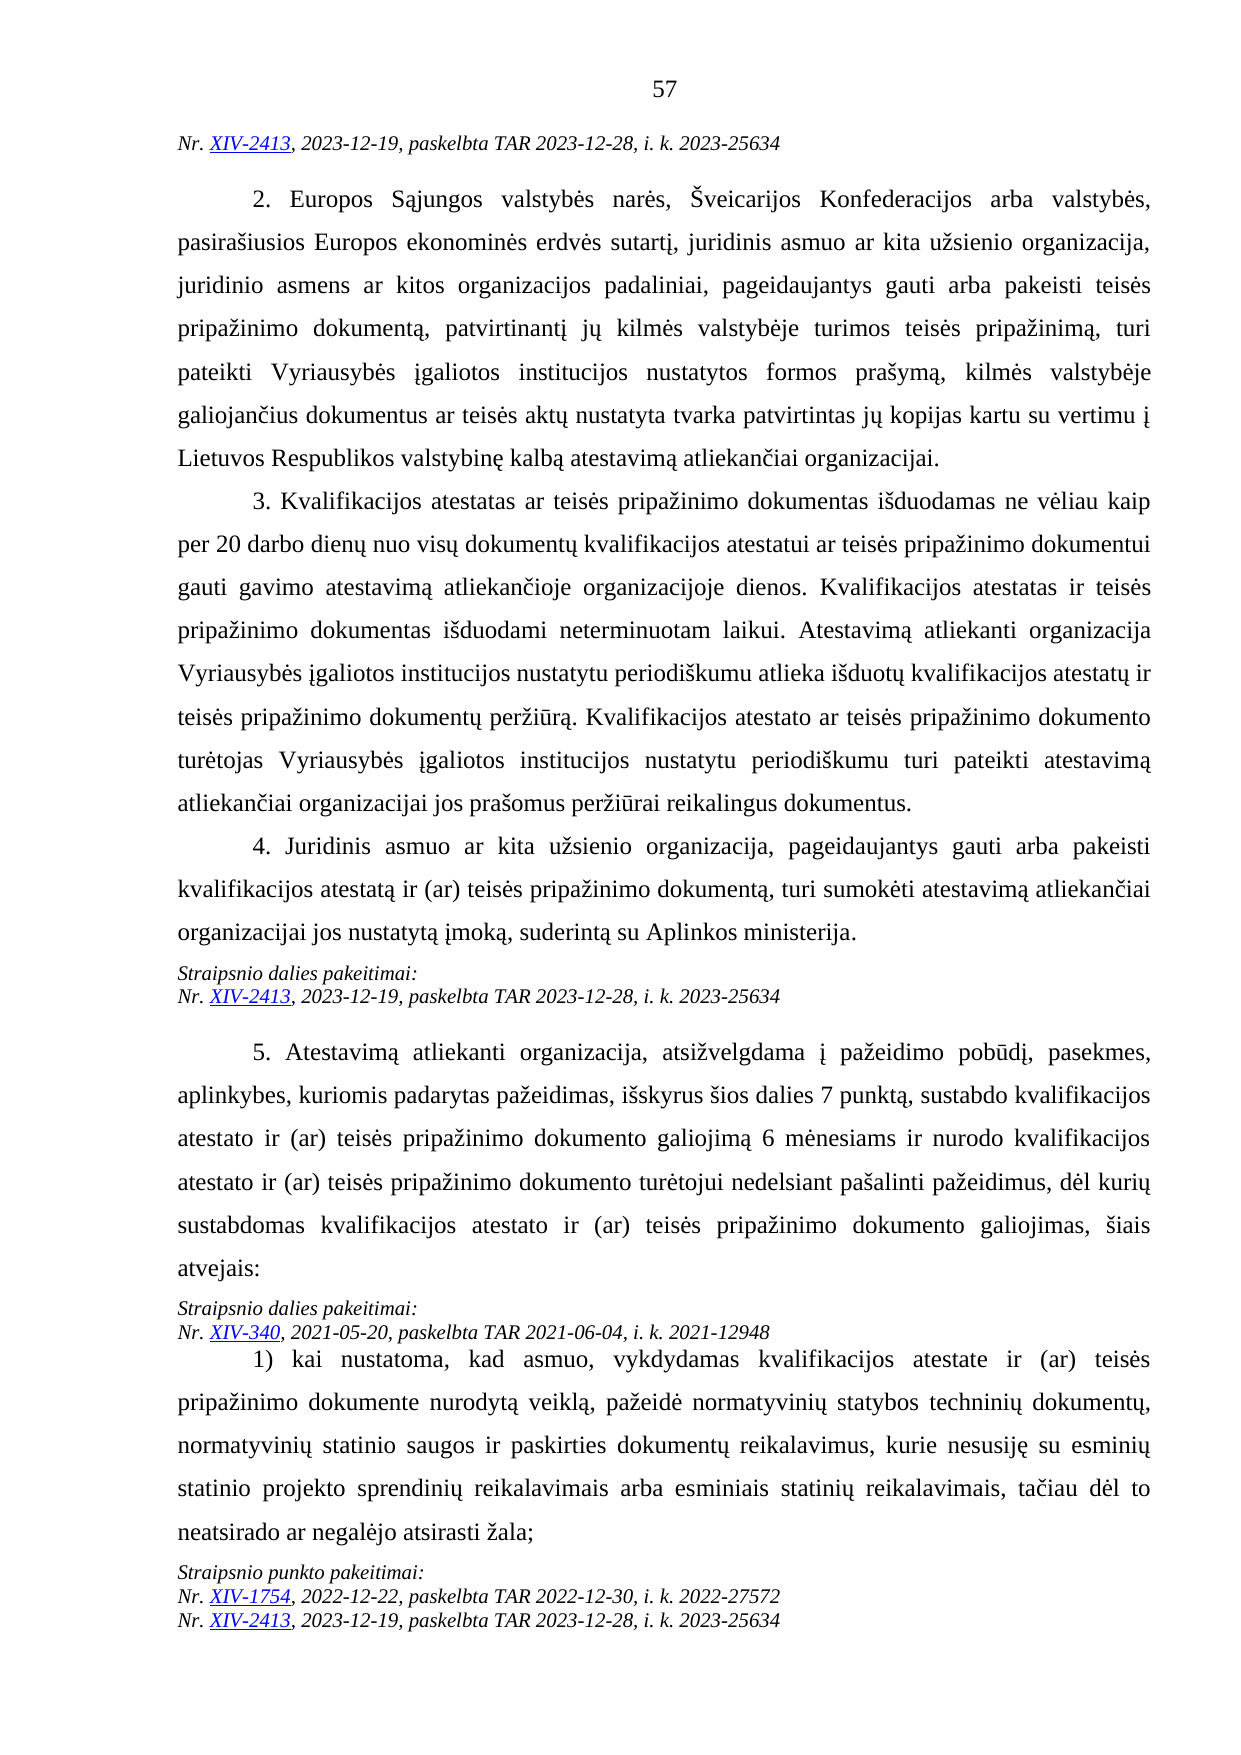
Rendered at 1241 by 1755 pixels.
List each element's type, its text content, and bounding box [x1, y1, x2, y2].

text Straipsnio punkto pakeitimai: [177, 1560, 1152, 1584]
text 1) kai nustatoma, kad asmuo, vykdydamas kvalifikacijos atestate ir (ar) teisės pripažinimo dokumente nurodytą veiklą, pažeidė normatyvinių statybos techninių dokumentų, normatyvinių statinio saugos ir paskirties dokumentų reikalavimus, kurie nesusiję su esminių statinio projekto sprendinių reikalavimais arba esminiais statinių reikalavimais, tačiau dėl to neatsirado ar negalėjo atsirasti žala; [177, 1344, 1152, 1545]
text 2. Europos Sąjungos valstybės narės, Šveicarijos Konfederacijos arba valstybės, pasirašiusios Europos ekonominės erdvės sutartį, juridinis asmuo ar kita užsienio organizacija, juridinio asmens ar kitos organizacijos padaliniai, pageidaujantys gauti arba pakeisti teisės pripažinimo dokumentą, patvirtinantį jų kilmės valstybėje turimos teisės pripažinimą, turi pateikti Vyriausybės įgaliotos institucijos nustatytos formos prašymą, kilmės valstybėje galiojančius dokumentus ar teisės aktų nustatyta tvarka patvirtintas jų kopijas kartu su vertimu į Lietuvos Respublikos valstybinę kalbą atestavimą atliekančiai organizacijai. [177, 184, 1152, 472]
text 5. Atestavimą atliekanti organizacija, atsižvelgdama į pažeidimo pobūdį, pasekmes, aplinkybes, kuriomis padarytas pažeidimas, išskyrus šios dalies 7 punktą, sustabdo kvalifikacijos atestato ir (ar) teisės pripažinimo dokumento galiojimą 6 mėnesiams ir nurodo kvalifikacijos atestato ir (ar) teisės pripažinimo dokumento turėtojui nedelsiant pašalinti pažeidimus, dėl kurių sustabdomas kvalifikacijos atestato ir (ar) teisės pripažinimo dokumento galiojimas, šiais atvejais: [177, 1037, 1152, 1282]
text Nr. XIV-2413, 2023-12-19, paskelbta TAR 2023-12-28, i. k. 2023-25634 [177, 1608, 1152, 1632]
text 4. Juridinis asmuo ar kita užsienio organizacija, pageidaujantys gauti arba pakeisti kvalifikacijos atestatą ir (ar) teisės pripažinimo dokumentą, turi sumokėti atestavimą atliekančiai organizacijai jos nustatytą įmoką, suderintą su Aplinkos ministerija. [177, 831, 1152, 946]
text 3. Kvalifikacijos atestatas ar teisės pripažinimo dokumentas išduodamas ne vėliau kaip per 20 darbo dienų nuo visų dokumentų kvalifikacijos atestatui ar teisės pripažinimo dokumentui gauti gavimo atestavimą atliekančioje organizacijoje dienos. Kvalifikacijos atestatas ir teisės pripažinimo dokumentas išduodami neterminuotam laikui. Atestavimą atliekanti organizacija Vyriausybės įgaliotos institucijos nustatytu periodiškumu atlieka išduotų kvalifikacijos atestatų ir teisės pripažinimo dokumentų peržiūrą. Kvalifikacijos atestato ar teisės pripažinimo dokumento turėtojas Vyriausybės įgaliotos institucijos nustatytu periodiškumu turi pateikti atestavimą atliekančiai organizacijai jos prašomus peržiūrai reikalingus dokumentus. [177, 486, 1152, 817]
text Nr. XIV-1754, 2022-12-22, paskelbta TAR 2022-12-30, i. k. 2022-27572 [177, 1584, 1152, 1608]
text Nr. XIV-2413, 2023-12-19, paskelbta TAR 2023-12-28, i. k. 2023-25634 [177, 984, 1152, 1008]
text Straipsnio dalies pakeitimai: [177, 960, 1152, 984]
text Straipsnio dalies pakeitimai: [177, 1296, 1152, 1320]
text Nr. XIV-340, 2021-05-20, paskelbta TAR 2021-06-04, i. k. 2021-12948 [177, 1320, 1152, 1344]
text Nr. XIV-2413, 2023-12-19, paskelbta TAR 2023-12-28, i. k. 2023-25634 [177, 131, 1152, 155]
